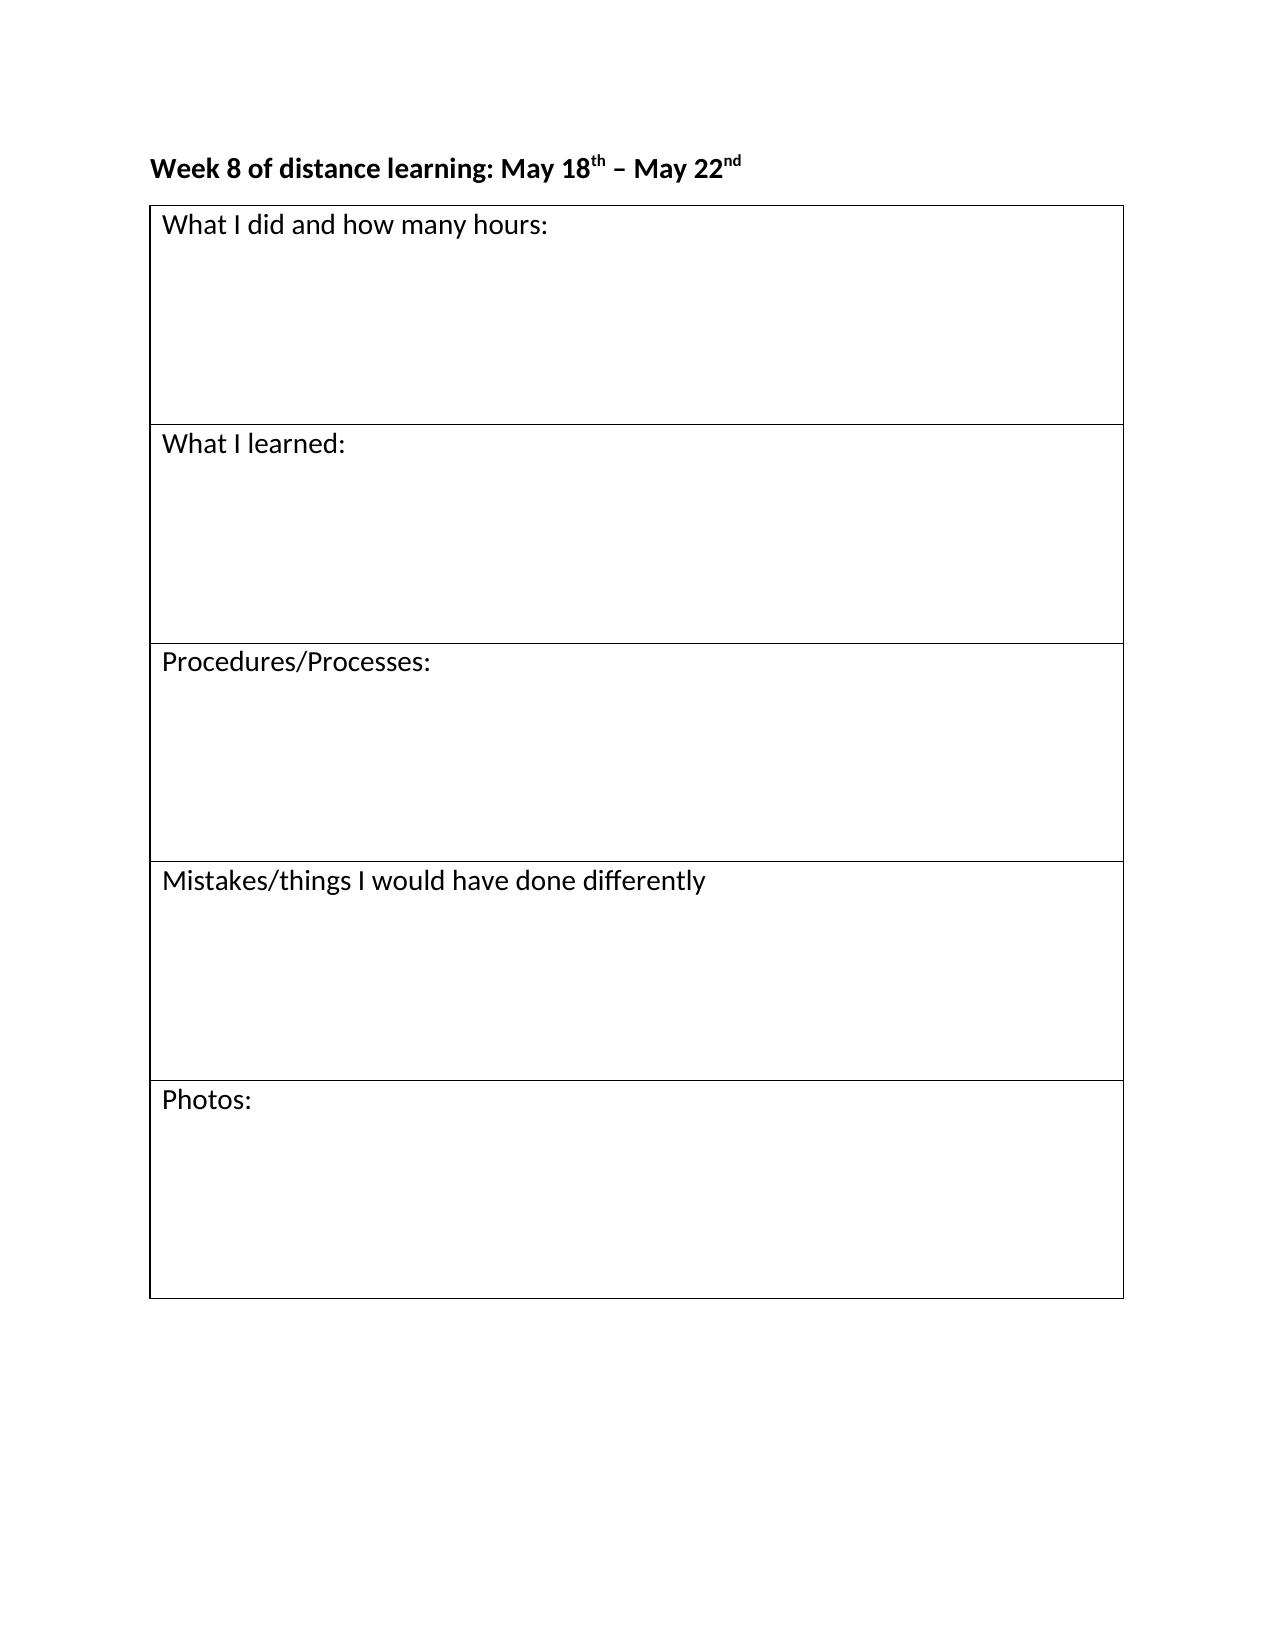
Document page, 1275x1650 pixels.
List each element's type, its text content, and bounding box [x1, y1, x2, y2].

table_cell What I learned: [151, 425, 1123, 642]
table_header What I did and how many hours: [151, 206, 1123, 424]
table_cell Mistakes/things I would have done differently [151, 862, 1123, 1080]
table_cell Photos: [151, 1081, 1123, 1298]
table_cell Procedures/Processes: [151, 644, 1123, 861]
text Week 8 of distance learning: May 18th – May 22nd [150, 150, 1125, 186]
